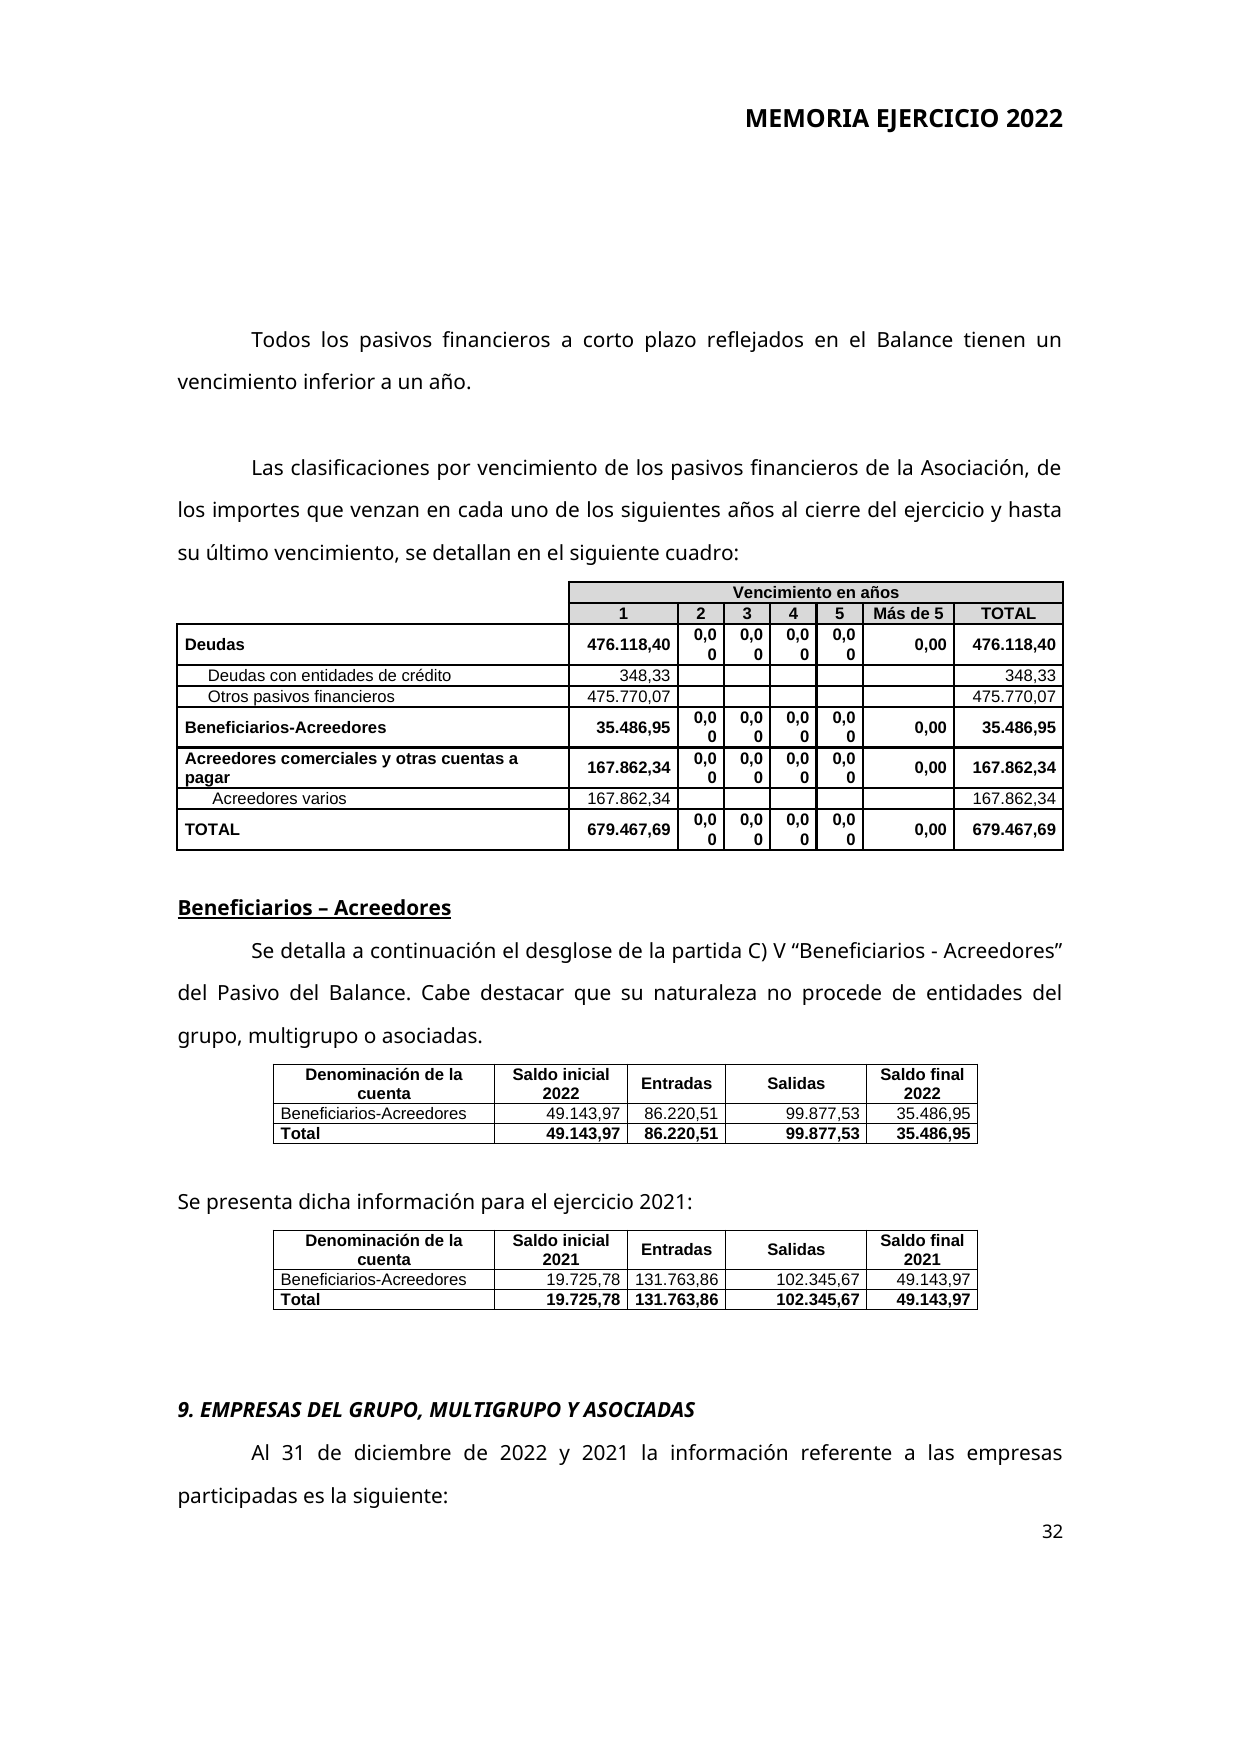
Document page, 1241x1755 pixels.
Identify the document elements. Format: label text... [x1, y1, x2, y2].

table_header Saldo final 2022 [867, 1065, 977, 1103]
table_cell Beneficiarios-Acreedores [274, 1270, 494, 1289]
table_cell 4 [771, 604, 815, 623]
table_cell 0,00 [725, 708, 769, 746]
table_cell 167.862,34 [955, 749, 1062, 787]
table_cell [725, 666, 769, 685]
table_cell 3 [725, 604, 769, 623]
table_cell [818, 789, 862, 808]
table_header Entradas [628, 1065, 725, 1103]
table_header Vencimiento en años [570, 583, 1062, 602]
table_cell 0,00 [771, 625, 815, 663]
table_cell 0,00 [864, 749, 953, 787]
table_cell 0,00 [864, 810, 953, 848]
table_cell [679, 687, 723, 706]
table_header Saldo inicial 2021 [495, 1231, 627, 1269]
text Beneficiarios – Acreedores [177, 893, 1063, 922]
table_cell 0,00 [679, 749, 723, 787]
text Se presenta dicha información para el ejercicio 2021: [177, 1187, 1063, 1215]
table_cell Más de 5 [864, 604, 953, 623]
table_cell Total [274, 1124, 494, 1143]
table_cell 679.467,69 [955, 810, 1062, 848]
table_header Denominación de la cuenta [274, 1065, 494, 1103]
table_cell Deudas [178, 625, 568, 663]
table_cell 102.345,67 [726, 1270, 866, 1289]
table_header [510, 581, 568, 602]
table_cell [771, 789, 815, 808]
text Las clasificaciones por vencimiento de los pasivos financieros de la Asociación, de los importes que venzan en cada uno de los siguientes años al cierre del ejercicio y hasta su último vencimiento, se detallan en el siguiente cuadro: [177, 453, 1063, 566]
table_cell 35.486,95 [867, 1104, 977, 1123]
table_cell Acreedores varios [178, 789, 568, 808]
table_cell 0,00 [679, 708, 723, 746]
table_cell 0,00 [818, 708, 862, 746]
table_cell 348,33 [570, 666, 677, 685]
table_cell 0,00 [771, 708, 815, 746]
text 9. EMPRESAS DEL GRUPO, MULTIGRUPO Y ASOCIADAS [177, 1396, 1063, 1424]
table_cell [771, 687, 815, 706]
table_cell 167.862,34 [570, 749, 677, 787]
table_cell 0,00 [818, 810, 862, 848]
table_header Saldo final 2021 [867, 1231, 977, 1269]
table_cell [771, 666, 815, 685]
table_cell Acreedores comerciales y otras cuentas a pagar [178, 749, 568, 787]
table_cell 0,00 [725, 749, 769, 787]
table_header Salidas [726, 1231, 866, 1269]
table_header Saldo inicial 2022 [495, 1065, 627, 1103]
table_cell 0,00 [679, 625, 723, 663]
table_cell 0,00 [725, 810, 769, 848]
text Se detalla a continuación el desglose de la partida C) V “Beneficiarios - Acreedores” del Pasivo del Balance. Cabe destacar que su naturaleza no procede de entidades del grupo, multigrupo o asociadas. [177, 936, 1063, 1049]
table_cell 35.486,95 [867, 1124, 977, 1143]
table_cell 475.770,07 [570, 687, 677, 706]
table_header [177, 581, 393, 602]
table_cell TOTAL [178, 810, 568, 848]
table_cell 0,00 [818, 749, 862, 787]
table_cell 476.118,40 [955, 625, 1062, 663]
table_cell 86.220,51 [628, 1104, 725, 1123]
table_cell Deudas con entidades de crédito [178, 666, 568, 685]
table_cell 1 [570, 604, 677, 623]
table_header Entradas [628, 1231, 725, 1269]
table_cell 0,00 [864, 625, 953, 663]
table_cell Beneficiarios-Acreedores [274, 1104, 494, 1123]
table_cell [864, 789, 953, 808]
table_cell 475.770,07 [955, 687, 1062, 706]
table_cell [864, 687, 953, 706]
table_cell 348,33 [955, 666, 1062, 685]
table_cell 49.143,97 [867, 1270, 977, 1289]
table_cell 131.763,86 [628, 1290, 725, 1309]
table_cell 0,00 [725, 625, 769, 663]
table_cell [818, 666, 862, 685]
table_cell Beneficiarios-Acreedores [178, 708, 568, 746]
table_cell 167.862,34 [570, 789, 677, 808]
table_cell 2 [679, 604, 723, 623]
table_cell 0,00 [818, 625, 862, 663]
table_cell [864, 666, 953, 685]
table_cell [725, 687, 769, 706]
table_cell 86.220,51 [628, 1124, 725, 1143]
table_cell 476.118,40 [570, 625, 677, 663]
table_cell [679, 789, 723, 808]
table_header Denominación de la cuenta [274, 1231, 494, 1269]
table_header [456, 581, 510, 602]
table_cell 19.725,78 [495, 1290, 627, 1309]
table_header Salidas [726, 1065, 866, 1103]
table_cell [177, 602, 393, 623]
table_cell 0,00 [864, 708, 953, 746]
table_cell [510, 602, 568, 623]
table_cell 35.486,95 [570, 708, 677, 746]
table_cell [679, 666, 723, 685]
table_cell 99.877,53 [726, 1124, 866, 1143]
table_cell 0,00 [771, 749, 815, 787]
table_cell [818, 687, 862, 706]
table_cell [456, 602, 510, 623]
table_cell Otros pasivos financieros [178, 687, 568, 706]
table_header [393, 581, 456, 602]
table_cell 0,00 [679, 810, 723, 848]
table_cell 131.763,86 [628, 1270, 725, 1289]
table_cell 49.143,97 [495, 1104, 627, 1123]
table_cell 5 [818, 604, 862, 623]
text Al 31 de diciembre de 2022 y 2021 la información referente a las empresas participadas es la siguiente: [177, 1438, 1063, 1509]
table_cell 19.725,78 [495, 1270, 627, 1289]
table_cell 0,00 [771, 810, 815, 848]
table_cell 102.345,67 [726, 1290, 866, 1309]
table_cell TOTAL [955, 604, 1062, 623]
table_cell [393, 602, 456, 623]
table_cell 99.877,53 [726, 1104, 866, 1123]
table_cell 35.486,95 [955, 708, 1062, 746]
text Todos los pasivos financieros a corto plazo reflejados en el Balance tienen un vencimiento inferior a un año. [177, 325, 1063, 396]
table_cell 49.143,97 [495, 1124, 627, 1143]
table_cell 167.862,34 [955, 789, 1062, 808]
table_cell 49.143,97 [867, 1290, 977, 1309]
table_cell 679.467,69 [570, 810, 677, 848]
table_cell [725, 789, 769, 808]
table_cell Total [274, 1290, 494, 1309]
